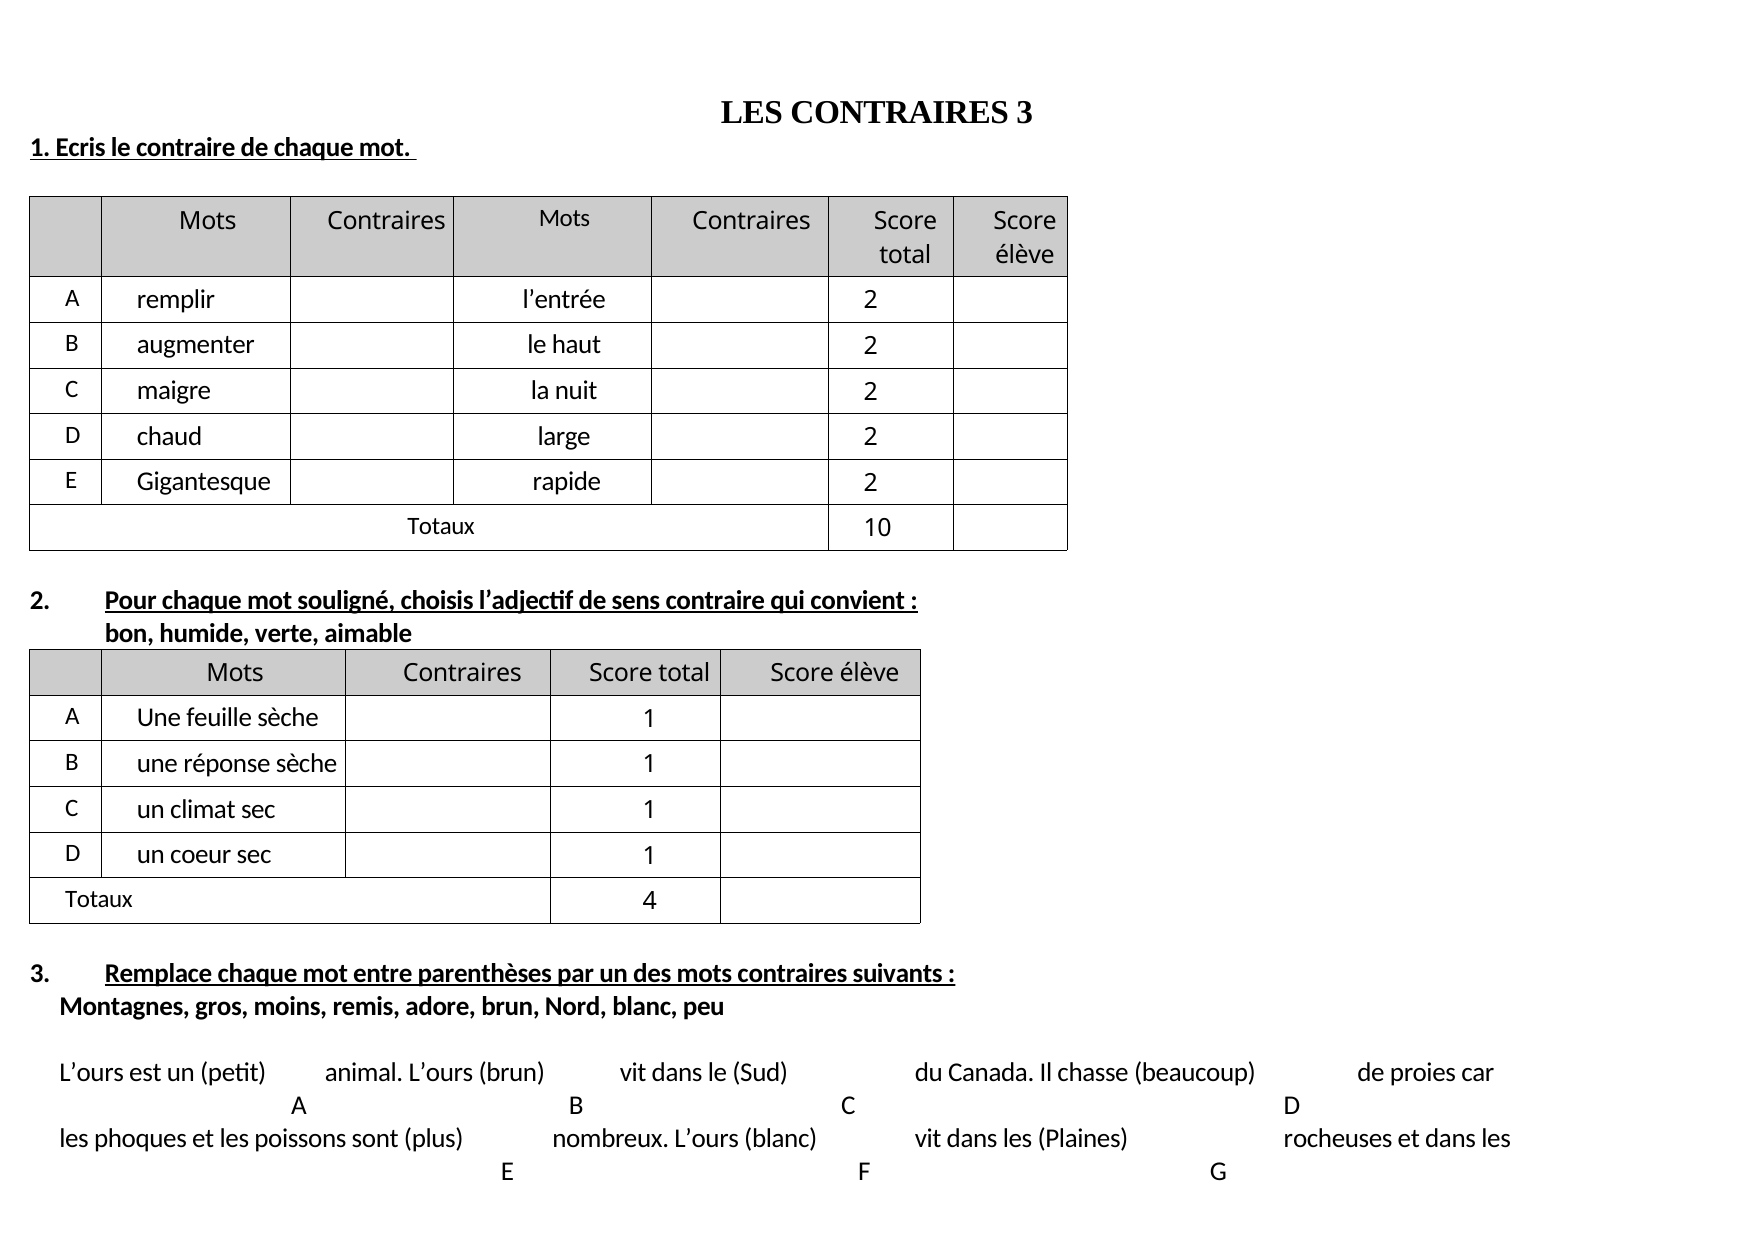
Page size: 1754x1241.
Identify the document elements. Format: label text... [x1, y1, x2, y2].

table_header Score élève [721, 650, 920, 695]
table_cell la nuit [454, 369, 651, 413]
table_cell large [454, 414, 651, 459]
table_cell 1 [551, 787, 720, 832]
list bon, humide, verte, aimable [67, 616, 1724, 649]
table_cell 2 [829, 369, 953, 413]
table_cell C [30, 787, 101, 832]
table_cell B [30, 323, 101, 367]
table_cell A [30, 696, 101, 740]
table_cell une réponse sèche [102, 741, 345, 786]
table_cell 2 [829, 460, 953, 504]
table_cell Une feuille sèche [102, 696, 345, 740]
table_cell augmenter [102, 323, 290, 367]
table_header Contraires [346, 650, 550, 695]
text L’ours est un (petit) animal. L’ours (brun) vit dans le (Sud) du Canada. Il chasse (beaucoup) de proies car [59, 1055, 1724, 1088]
table_cell Gigantesque [102, 460, 290, 504]
table_cell [652, 460, 828, 504]
table_cell 2 [829, 323, 953, 367]
table_cell [721, 741, 920, 786]
table_cell le haut [454, 323, 651, 367]
table_cell [721, 833, 920, 877]
table_header Score total [551, 650, 720, 695]
table_cell remplir [102, 277, 290, 322]
table_cell maigre [102, 369, 290, 413]
table_cell A [30, 277, 101, 322]
table_cell [652, 369, 828, 413]
table_cell [721, 787, 920, 832]
table_cell [954, 414, 1067, 459]
table_cell 1 [551, 833, 720, 877]
text E F G [59, 1154, 1724, 1187]
table_cell [954, 460, 1067, 504]
list Pour chaque mot souligné, choisis l’adjectif de sens contraire qui convient : [29, 583, 1724, 616]
list Remplace chaque mot entre parenthèses par un des mots contraires suivants : [29, 956, 1724, 989]
table_cell [291, 277, 453, 322]
table_cell [291, 323, 453, 367]
table_cell un coeur sec [102, 833, 345, 877]
table_header Score élève [954, 197, 1067, 276]
table_cell 2 [829, 414, 953, 459]
table_header Contraires [652, 197, 828, 276]
table_cell 2 [829, 277, 953, 322]
table_header Mots [102, 650, 345, 695]
table_cell [652, 323, 828, 367]
table_header [30, 650, 101, 695]
text LES CONTRAIRES 3 [29, 92, 1724, 130]
table_header Contraires [291, 197, 453, 276]
table_cell [721, 696, 920, 740]
text Montagnes, gros, moins, remis, adore, brun, Nord, blanc, peu [59, 989, 1724, 1022]
table_cell [346, 833, 550, 877]
table_cell [346, 787, 550, 832]
table_cell [954, 505, 1067, 550]
table_cell 10 [829, 505, 953, 550]
table_cell [652, 414, 828, 459]
table_cell rapide [454, 460, 651, 504]
table_cell [291, 460, 453, 504]
table_cell 1 [551, 741, 720, 786]
table_cell C [30, 369, 101, 413]
table_cell 1 [551, 696, 720, 740]
table_cell [954, 369, 1067, 413]
table_header Mots [102, 197, 290, 276]
table_cell un climat sec [102, 787, 345, 832]
text A B C D [59, 1088, 1724, 1121]
table_cell [954, 277, 1067, 322]
table_cell l’entrée [454, 277, 651, 322]
table_cell [346, 696, 550, 740]
text les phoques et les poissons sont (plus) nombreux. L’ours (blanc) vit dans les (Plaines) rocheuses et dans les [59, 1121, 1724, 1154]
table_header Score total [829, 197, 953, 276]
table_cell B [30, 741, 101, 786]
table_cell [954, 323, 1067, 367]
table_cell [652, 277, 828, 322]
table_cell Totaux [30, 878, 550, 923]
table_cell D [30, 833, 101, 877]
table_cell [346, 741, 550, 786]
text 1. Ecris le contraire de chaque mot. [29, 130, 1724, 163]
table_cell Totaux [30, 505, 828, 550]
table_header Mots [454, 197, 651, 276]
table_cell D [30, 414, 101, 459]
table_cell [291, 414, 453, 459]
table_cell E [30, 460, 101, 504]
table_cell chaud [102, 414, 290, 459]
table_header [30, 197, 101, 276]
table_cell 4 [551, 878, 720, 923]
table_cell [721, 878, 920, 923]
table_cell [291, 369, 453, 413]
